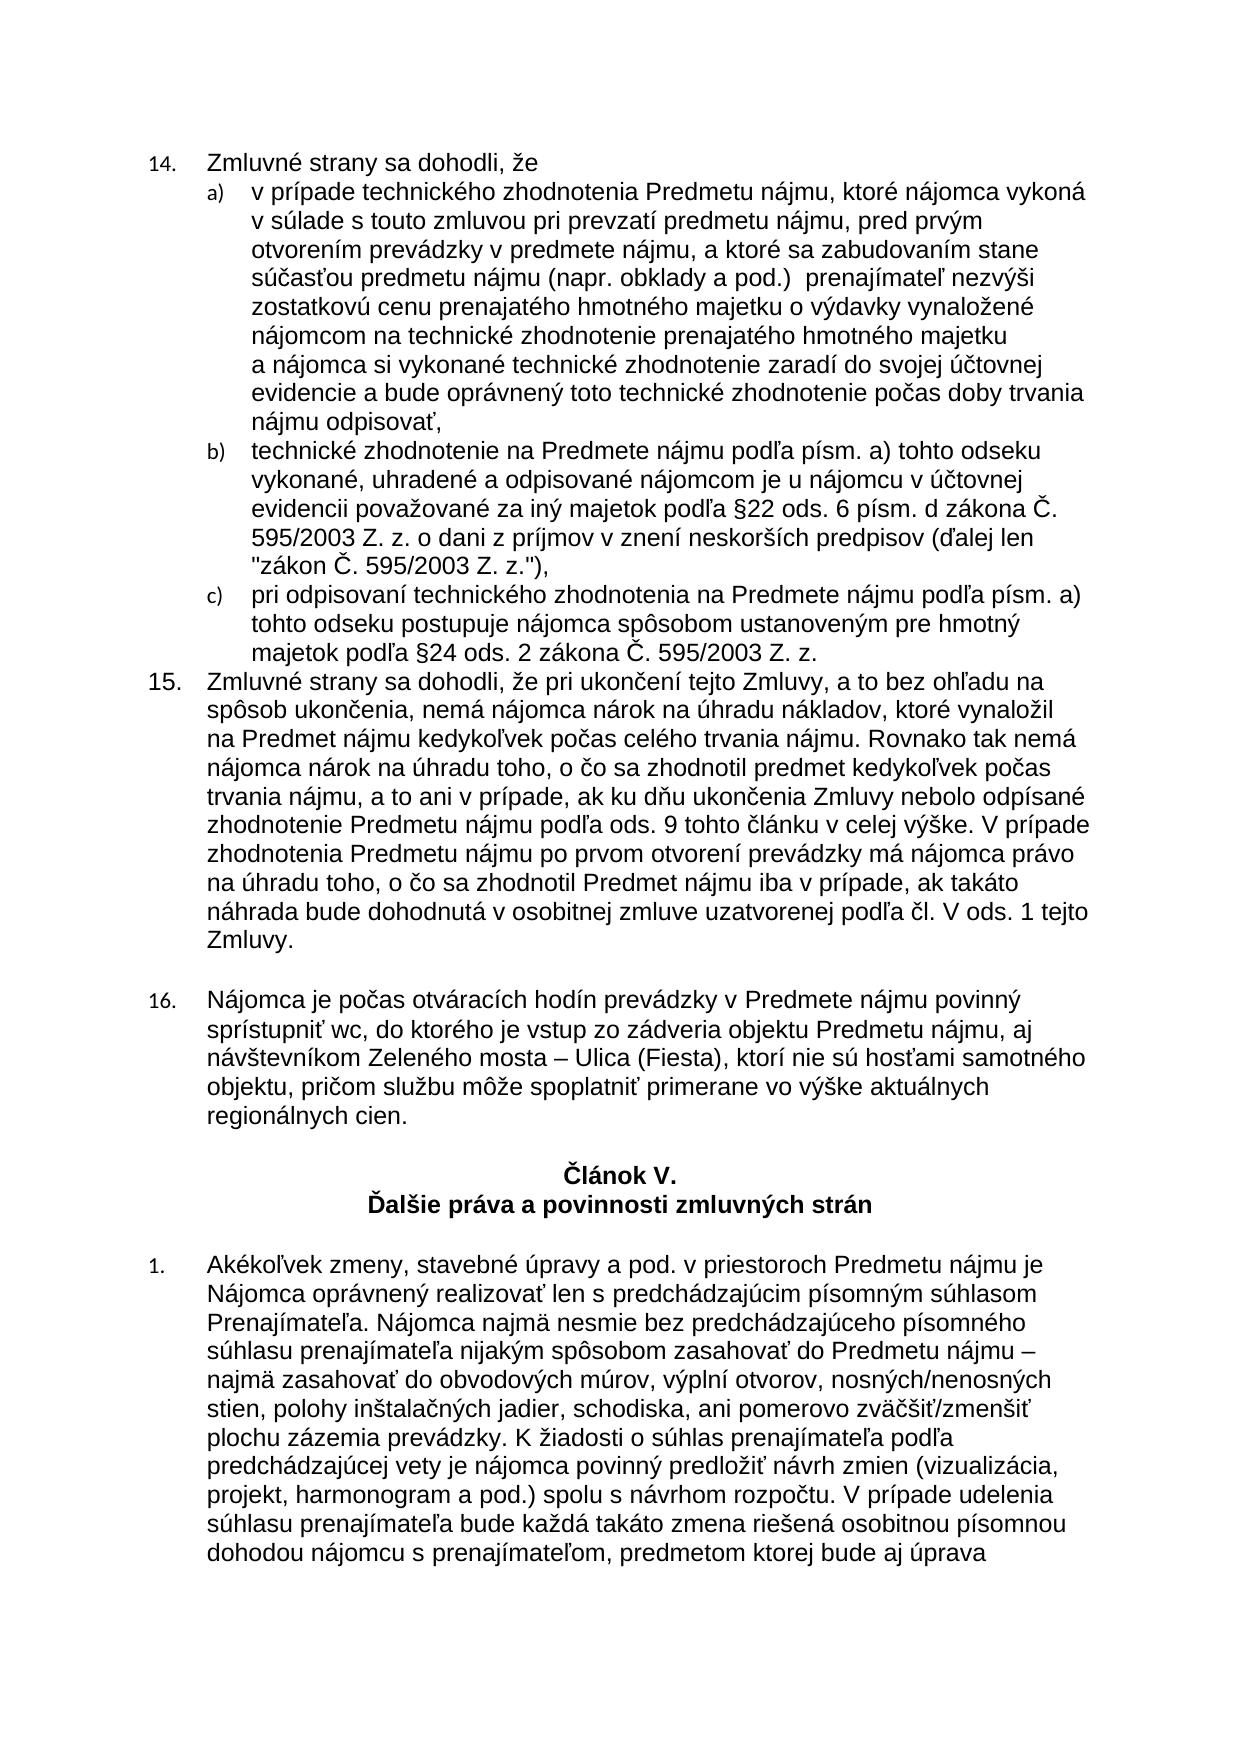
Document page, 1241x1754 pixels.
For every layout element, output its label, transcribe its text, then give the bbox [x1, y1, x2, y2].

text Článok V. Ďalšie práva a povinnosti zmluvných strán [148, 1161, 1093, 1218]
list Nájomca je počas otváracích hodín prevádzky v Predmete nájmu povinný sprístupniť wc, do ktorého je vstup zo zádveria objektu Predmetu nájmu, aj návštevníkom Zeleného mosta – Ulica (Fiesta), ktorí nie sú hosťami samotného objektu, pričom službu môže spoplatniť primerane vo výške aktuálnych regionálnych cien. [148, 986, 1093, 1130]
list pri odpisovaní technického zhodnotenia na Predmete nájmu podľa písm. a) tohto odseku postupuje nájomca spôsobom ustanoveným pre hmotný majetok podľa §24 ods. 2 zákona Č. 595/2003 Z. z. [207, 580, 1093, 667]
list v prípade technického zhodnotenia Predmetu nájmu, ktoré nájomca vykoná v súlade s touto zmluvou pri prevzatí predmetu nájmu, pred prvým otvorením prevádzky v predmete nájmu, a ktoré sa zabudovaním stane súčasťou predmetu nájmu (napr. obklady a pod.) prenajímateľ nezvýši zostatkovú cenu prenajatého hmotného majetku o výdavky vynaložené nájomcom na technické zhodnotenie prenajatého hmotného majetku a nájomca si vykonané technické zhodnotenie zaradí do svojej účtovnej evidencie a bude oprávnený toto technické zhodnotenie počas doby trvania nájmu odpisovať, [207, 177, 1093, 436]
list Zmluvné strany sa dohodli, že [148, 148, 1093, 177]
list Akékoľvek zmeny, stavebné úpravy a pod. v priestoroch Predmetu nájmu je Nájomca oprávnený realizovať len s predchádzajúcim písomným súhlasom Prenajímateľa. Nájomca najmä nesmie bez predchádzajúceho písomného súhlasu prenajímateľa nijakým spôsobom zasahovať do Predmetu nájmu – najmä zasahovať do obvodových múrov, výplní otvorov, nosných/nenosných stien, polohy inštalačných jadier, schodiska, ani pomerovo zväčšiť/zmenšiť plochu zázemia prevádzky. K žiadosti o súhlas prenajímateľa podľa predchádzajúcej vety je nájomca povinný predložiť návrh zmien (vizualizácia, projekt, harmonogram a pod.) spolu s návrhom rozpočtu. V prípade udelenia súhlasu prenajímateľa bude každá takáto zmena riešená osobitnou písomnou dohodou nájomcu s prenajímateľom, predmetom ktorej bude aj úprava [148, 1250, 1093, 1566]
list Zmluvné strany sa dohodli, že pri ukončení tejto Zmluvy, a to bez ohľadu na spôsob ukončenia, nemá nájomca nárok na úhradu nákladov, ktoré vynaložil na Predmet nájmu kedykoľvek počas celého trvania nájmu. Rovnako tak nemá nájomca nárok na úhradu toho, o čo sa zhodnotil predmet kedykoľvek počas trvania nájmu, a to ani v prípade, ak ku dňu ukončenia Zmluvy nebolo odpísané zhodnotenie Predmetu nájmu podľa ods. 9 tohto článku v celej výške. V prípade zhodnotenia Predmetu nájmu po prvom otvorení prevádzky má nájomca právo na úhradu toho, o čo sa zhodnotil Predmet nájmu iba v prípade, ak takáto náhrada bude dohodnutá v osobitnej zmluve uzatvorenej podľa čl. V ods. 1 tejto Zmluvy. [148, 667, 1093, 954]
list technické zhodnotenie na Predmete nájmu podľa písm. a) tohto odseku vykonané, uhradené a odpisované nájomcom je u nájomcu v účtovnej evidencii považované za iný majetok podľa §22 ods. 6 písm. d zákona Č. 595/2003 Z. z. o dani z príjmov v znení neskorších predpisov (ďalej len "zákon Č. 595/2003 Z. z."), [207, 436, 1093, 580]
